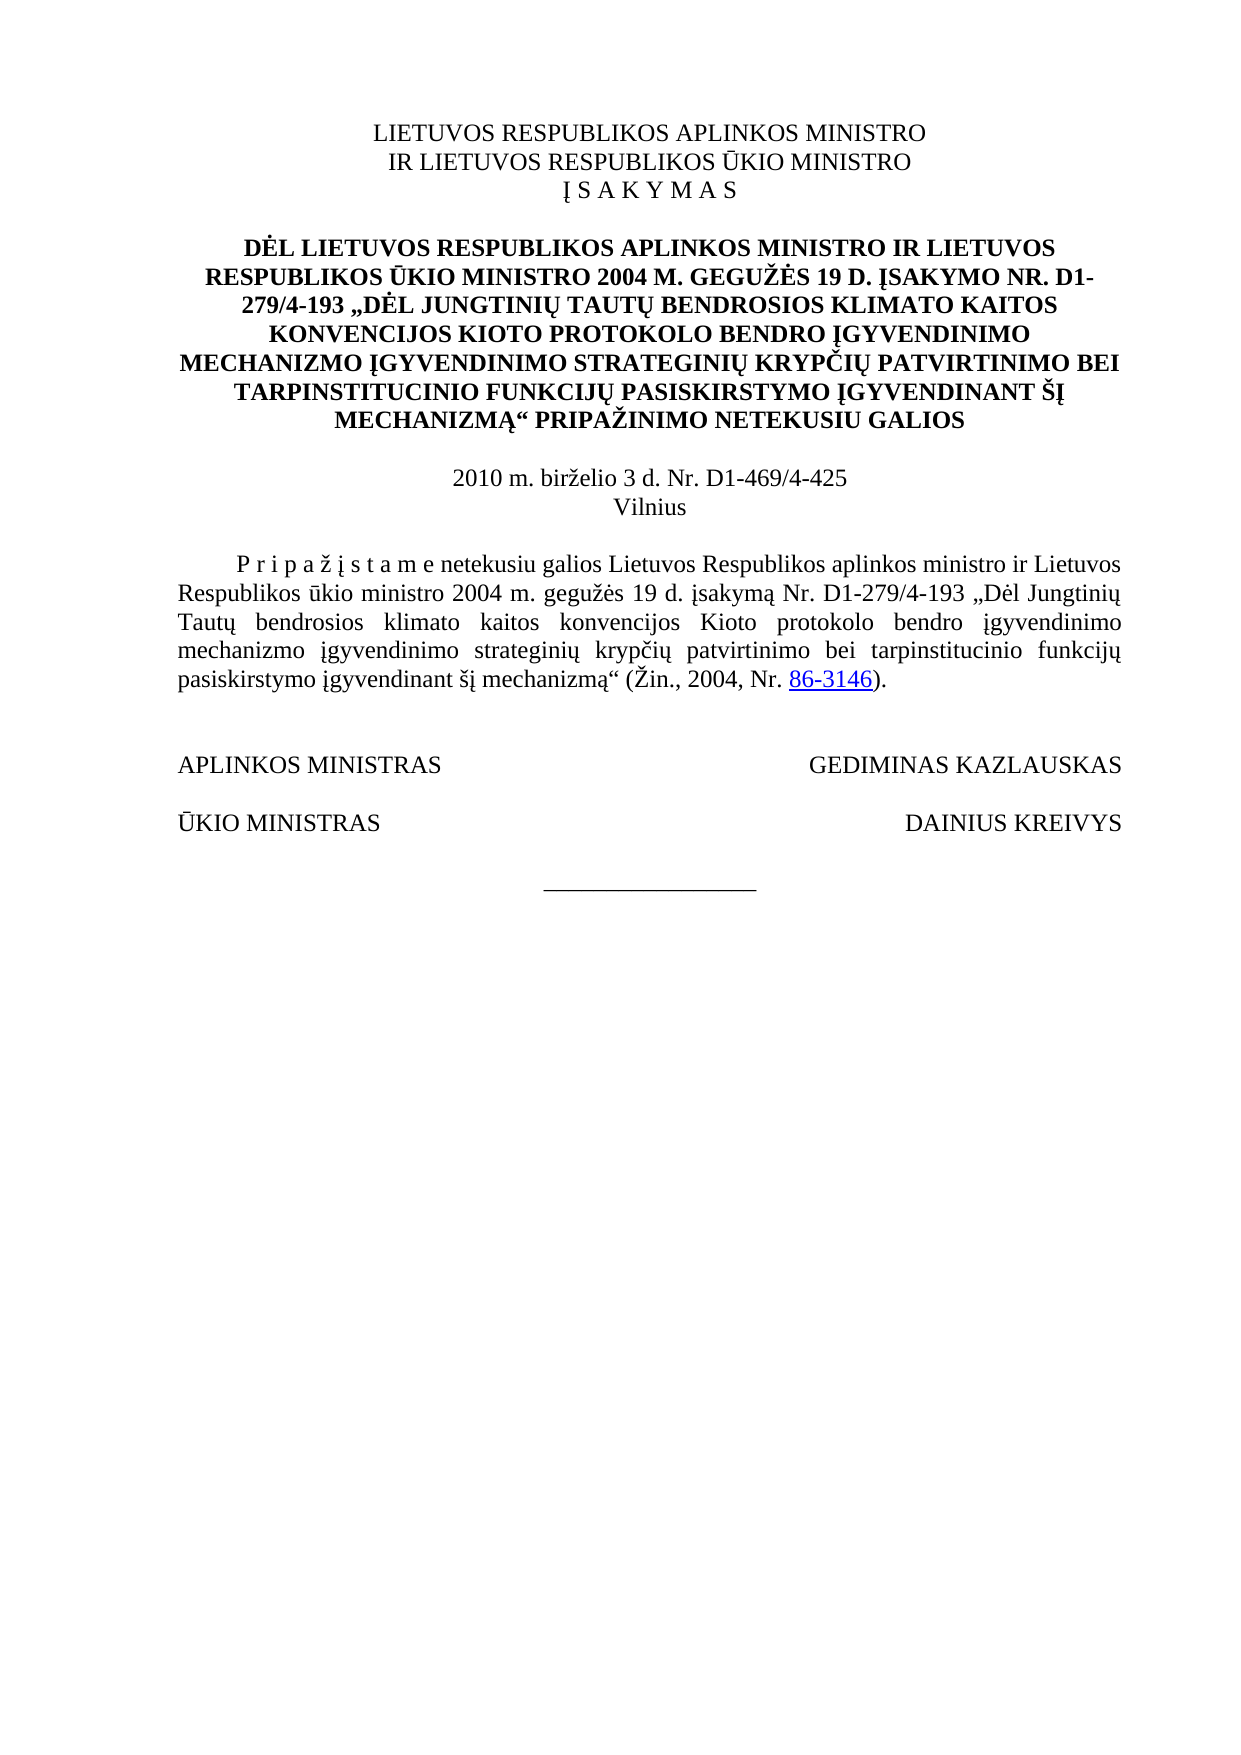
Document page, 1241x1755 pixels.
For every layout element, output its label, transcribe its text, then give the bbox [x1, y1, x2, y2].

text Aplinkos ministras Gediminas Kazlauskas [177, 751, 1122, 779]
text Vilnius [177, 492, 1122, 521]
text _________________ [177, 866, 1122, 894]
text IR LIETUVOS RESPUBLIKOS ŪKIO MINISTRO [177, 147, 1122, 176]
text Į S A K Y M A S [177, 176, 1122, 204]
text LIETUVOS RESPUBLIKOS APLINKOS MINISTRO [177, 118, 1122, 147]
text DĖL LIETUVOS RESPUBLIKOS APLINKOS MINISTRO IR LIETUVOS RESPUBLIKOS ŪKIO MINISTRO 2004 M. GEGUŽĖS 19 D. ĮSAKYMO Nr. D1-279/4-193 „DĖL JUNGTINIŲ TAUTŲ BENDROSIOS KLIMATO KAITOS KONVENCIJOS KIOTO PROTOKOLO BENDRO ĮGYVENDINIMO MECHANIZMO ĮGYVENDINIMO STRATEGINIŲ KRYPČIŲ PATVIRTINIMO BEI TARPINSTITUCINIO FUNKCIJŲ PASISKIRSTYMO ĮGYVENDINANT ŠĮ MECHANIZMĄ“ PRIPAŽINIMO NETEKUSIU GALIOS [177, 233, 1122, 434]
text 2010 m. birželio 3 d. Nr. D1-469/4-425 [177, 463, 1122, 492]
text Ūkio ministras Dainius Kreivys [177, 808, 1122, 837]
text P r i p a ž į s t a m e netekusiu galios Lietuvos Respublikos aplinkos ministro ir Lietuvos Respublikos ūkio ministro 2004 m. gegužės 19 d. įsakymą Nr. D1-279/4-193 „Dėl Jungtinių Tautų bendrosios klimato kaitos konvencijos Kioto protokolo bendro įgyvendinimo mechanizmo įgyvendinimo strateginių krypčių patvirtinimo bei tarpinstitucinio funkcijų pasiskirstymo įgyvendinant šį mechanizmą“ (Žin., 2004, Nr. 86-3146). [177, 549, 1122, 693]
